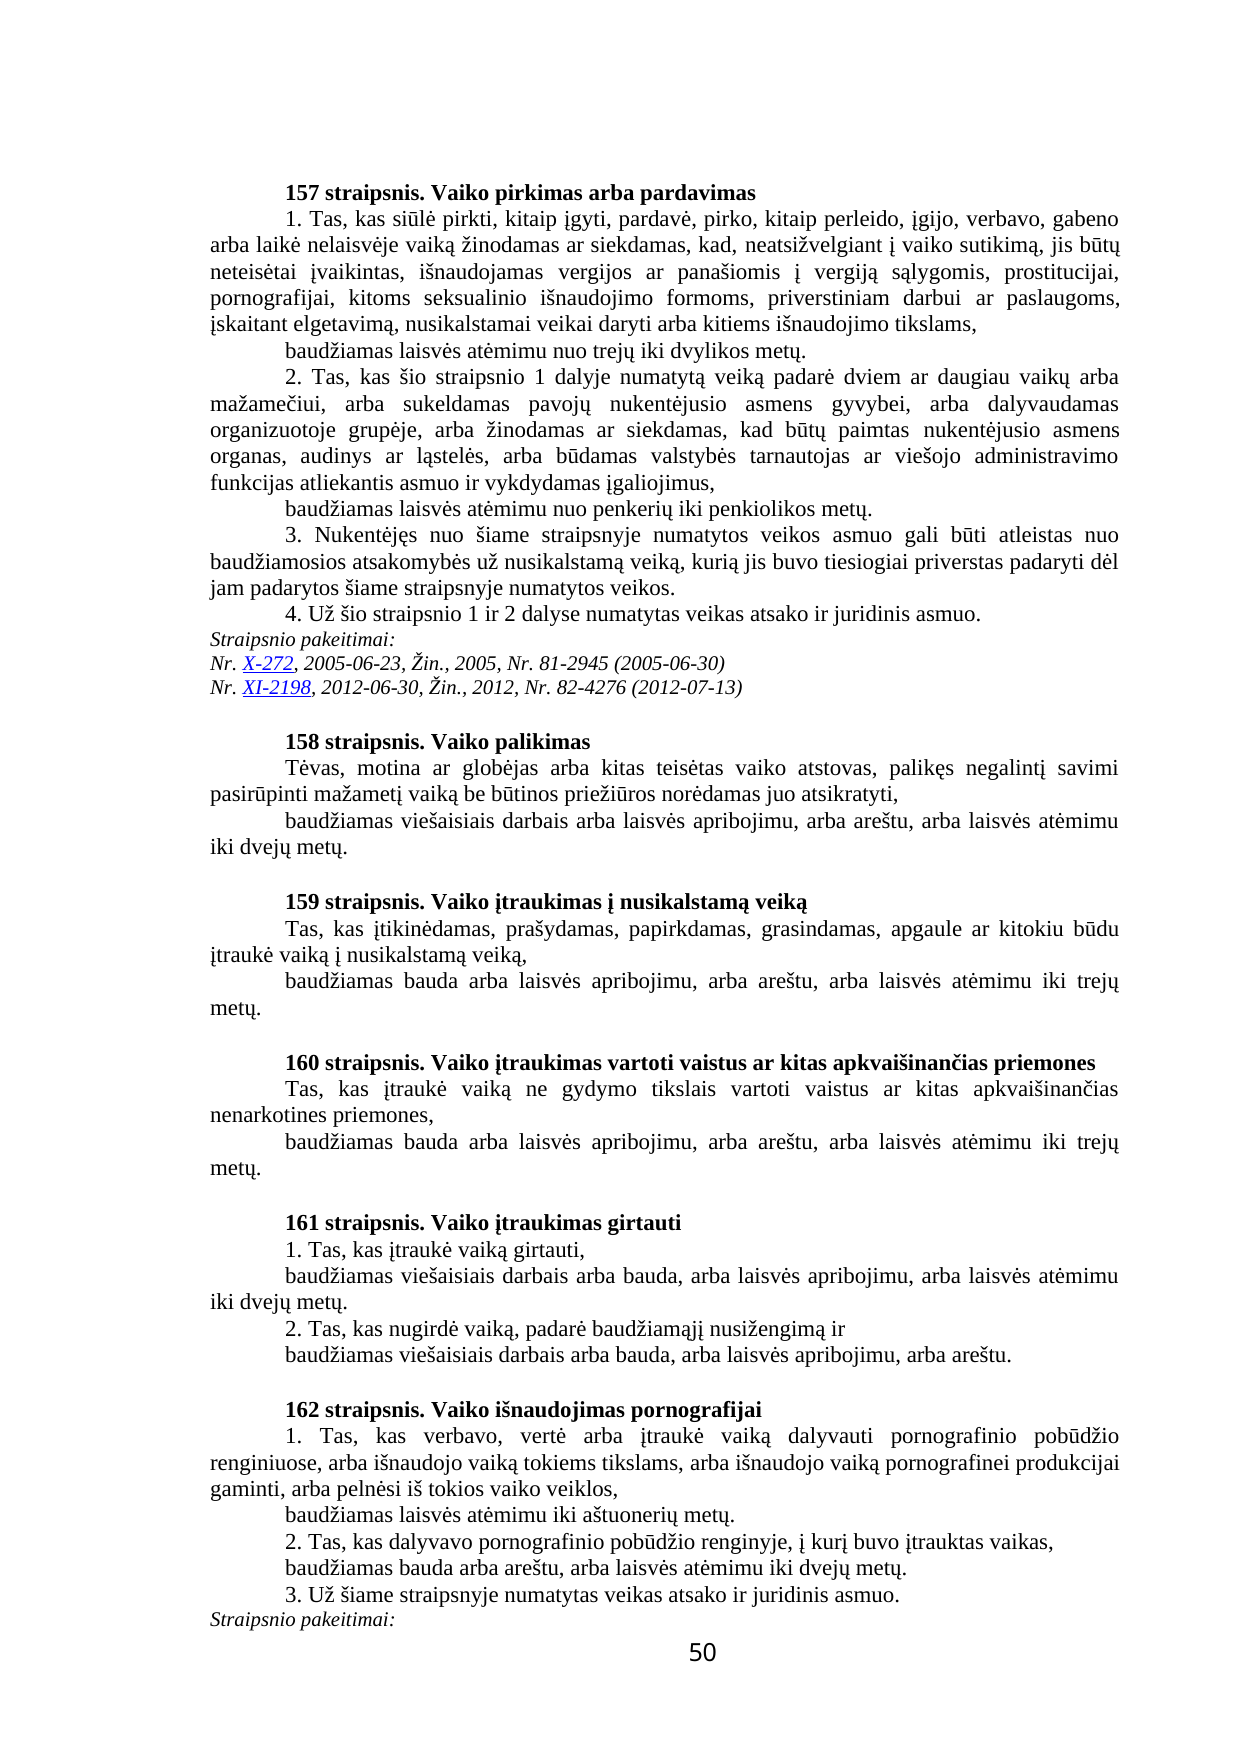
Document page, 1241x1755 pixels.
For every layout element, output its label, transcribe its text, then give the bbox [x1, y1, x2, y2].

text baudžiamas bauda arba laisvės apribojimu, arba areštu, arba laisvės atėmimu iki trejų metų. [210, 967, 1120, 1020]
text 1. Tas, kas verbavo, vertė arba įtraukė vaiką dalyvauti pornografinio pobūdžio renginiuose, arba išnaudojo vaiką tokiems tikslams, arba išnaudojo vaiką pornografinei produkcijai gaminti, arba pelnėsi iš tokios vaiko veiklos, [210, 1422, 1120, 1502]
text 1. Tas, kas įtraukė vaiką girtauti, [210, 1236, 1120, 1262]
text baudžiamas viešaisiais darbais arba bauda, arba laisvės apribojimu, arba areštu. [210, 1341, 1120, 1367]
text 159 straipsnis. Vaiko įtraukimas į nusikalstamą veiką [210, 888, 1120, 914]
text baudžiamas viešaisiais darbais arba laisvės apribojimu, arba areštu, arba laisvės atėmimu iki dvejų metų. [210, 807, 1120, 859]
text Nr. XI-2198, 2012-06-30, Žin., 2012, Nr. 82-4276 (2012-07-13) [210, 675, 1120, 699]
text 1. Tas, kas siūlė pirkti, kitaip įgyti, pardavė, pirko, kitaip perleido, įgijo, verbavo, gabeno arba laikė nelaisvėje vaiką žinodamas ar siekdamas, kad, neatsižvelgiant į vaiko sutikimą, jis būtų neteisėtai įvaikintas, išnaudojamas vergijos ar panašiomis į vergiją sąlygomis, prostitucijai, pornografijai, kitoms seksualinio išnaudojimo formoms, priverstiniam darbui ar paslaugoms, įskaitant elgetavimą, nusikalstamai veikai daryti arba kitiems išnaudojimo tikslams, [210, 205, 1120, 337]
text Tas, kas įtraukė vaiką ne gydymo tikslais vartoti vaistus ar kitas apkvaišinančias nenarkotines priemones, [210, 1075, 1120, 1128]
text 162 straipsnis. Vaiko išnaudojimas pornografijai [210, 1396, 1120, 1422]
text 157 straipsnis. Vaiko pirkimas arba pardavimas [210, 179, 1120, 205]
text baudžiamas bauda arba laisvės apribojimu, arba areštu, arba laisvės atėmimu iki trejų metų. [210, 1128, 1120, 1181]
text baudžiamas laisvės atėmimu iki aštuonerių metų. [210, 1502, 1120, 1528]
text 3. Už šiame straipsnyje numatytas veikas atsako ir juridinis asmuo. [210, 1581, 1120, 1607]
text Tas, kas įtikinėdamas, prašydamas, papirkdamas, grasindamas, apgaule ar kitokiu būdu įtraukė vaiką į nusikalstamą veiką, [210, 914, 1120, 967]
text 3. Nukentėjęs nuo šiame straipsnyje numatytos veikos asmuo gali būti atleistas nuo baudžiamosios atsakomybės už nusikalstamą veiką, kurią jis buvo tiesiogiai priverstas padaryti dėl jam padarytos šiame straipsnyje numatytos veikos. [210, 521, 1120, 600]
text Tėvas, motina ar globėjas arba kitas teisėtas vaiko atstovas, palikęs negalintį savimi pasirūpinti mažametį vaiką be būtinos priežiūros norėdamas juo atsikratyti, [210, 754, 1120, 807]
text Straipsnio pakeitimai: [210, 1607, 1120, 1631]
text baudžiamas bauda arba areštu, arba laisvės atėmimu iki dvejų metų. [210, 1554, 1120, 1581]
text 158 straipsnis. Vaiko palikimas [210, 728, 1120, 754]
text Nr. X-272, 2005-06-23, Žin., 2005, Nr. 81-2945 (2005-06-30) [210, 651, 1120, 675]
text Straipsnio pakeitimai: [210, 627, 1120, 651]
text 2. Tas, kas dalyvavo pornografinio pobūdžio renginyje, į kurį buvo įtrauktas vaikas, [210, 1528, 1120, 1554]
text 4. Už šio straipsnio 1 ir 2 dalyse numatytas veikas atsako ir juridinis asmuo. [210, 600, 1120, 627]
text 2. Tas, kas šio straipsnio 1 dalyje numatytą veiką padarė dviem ar daugiau vaikų arba mažamečiui, arba sukeldamas pavojų nukentėjusio asmens gyvybei, arba dalyvaudamas organizuotoje grupėje, arba žinodamas ar siekdamas, kad būtų paimtas nukentėjusio asmens organas, audinys ar ląstelės, arba būdamas valstybės tarnautojas ar viešojo administravimo funkcijas atliekantis asmuo ir vykdydamas įgaliojimus, [210, 363, 1120, 495]
text 160 straipsnis. Vaiko įtraukimas vartoti vaistus ar kitas apkvaišinančias priemones [285, 1049, 1120, 1075]
text baudžiamas viešaisiais darbais arba bauda, arba laisvės apribojimu, arba laisvės atėmimu iki dvejų metų. [210, 1262, 1120, 1315]
text baudžiamas laisvės atėmimu nuo trejų iki dvylikos metų. [210, 337, 1120, 363]
text baudžiamas laisvės atėmimu nuo penkerių iki penkiolikos metų. [210, 495, 1120, 521]
text 2. Tas, kas nugirdė vaiką, padarė baudžiamąjį nusižengimą ir [210, 1315, 1120, 1341]
text 161 straipsnis. Vaiko įtraukimas girtauti [210, 1209, 1120, 1236]
